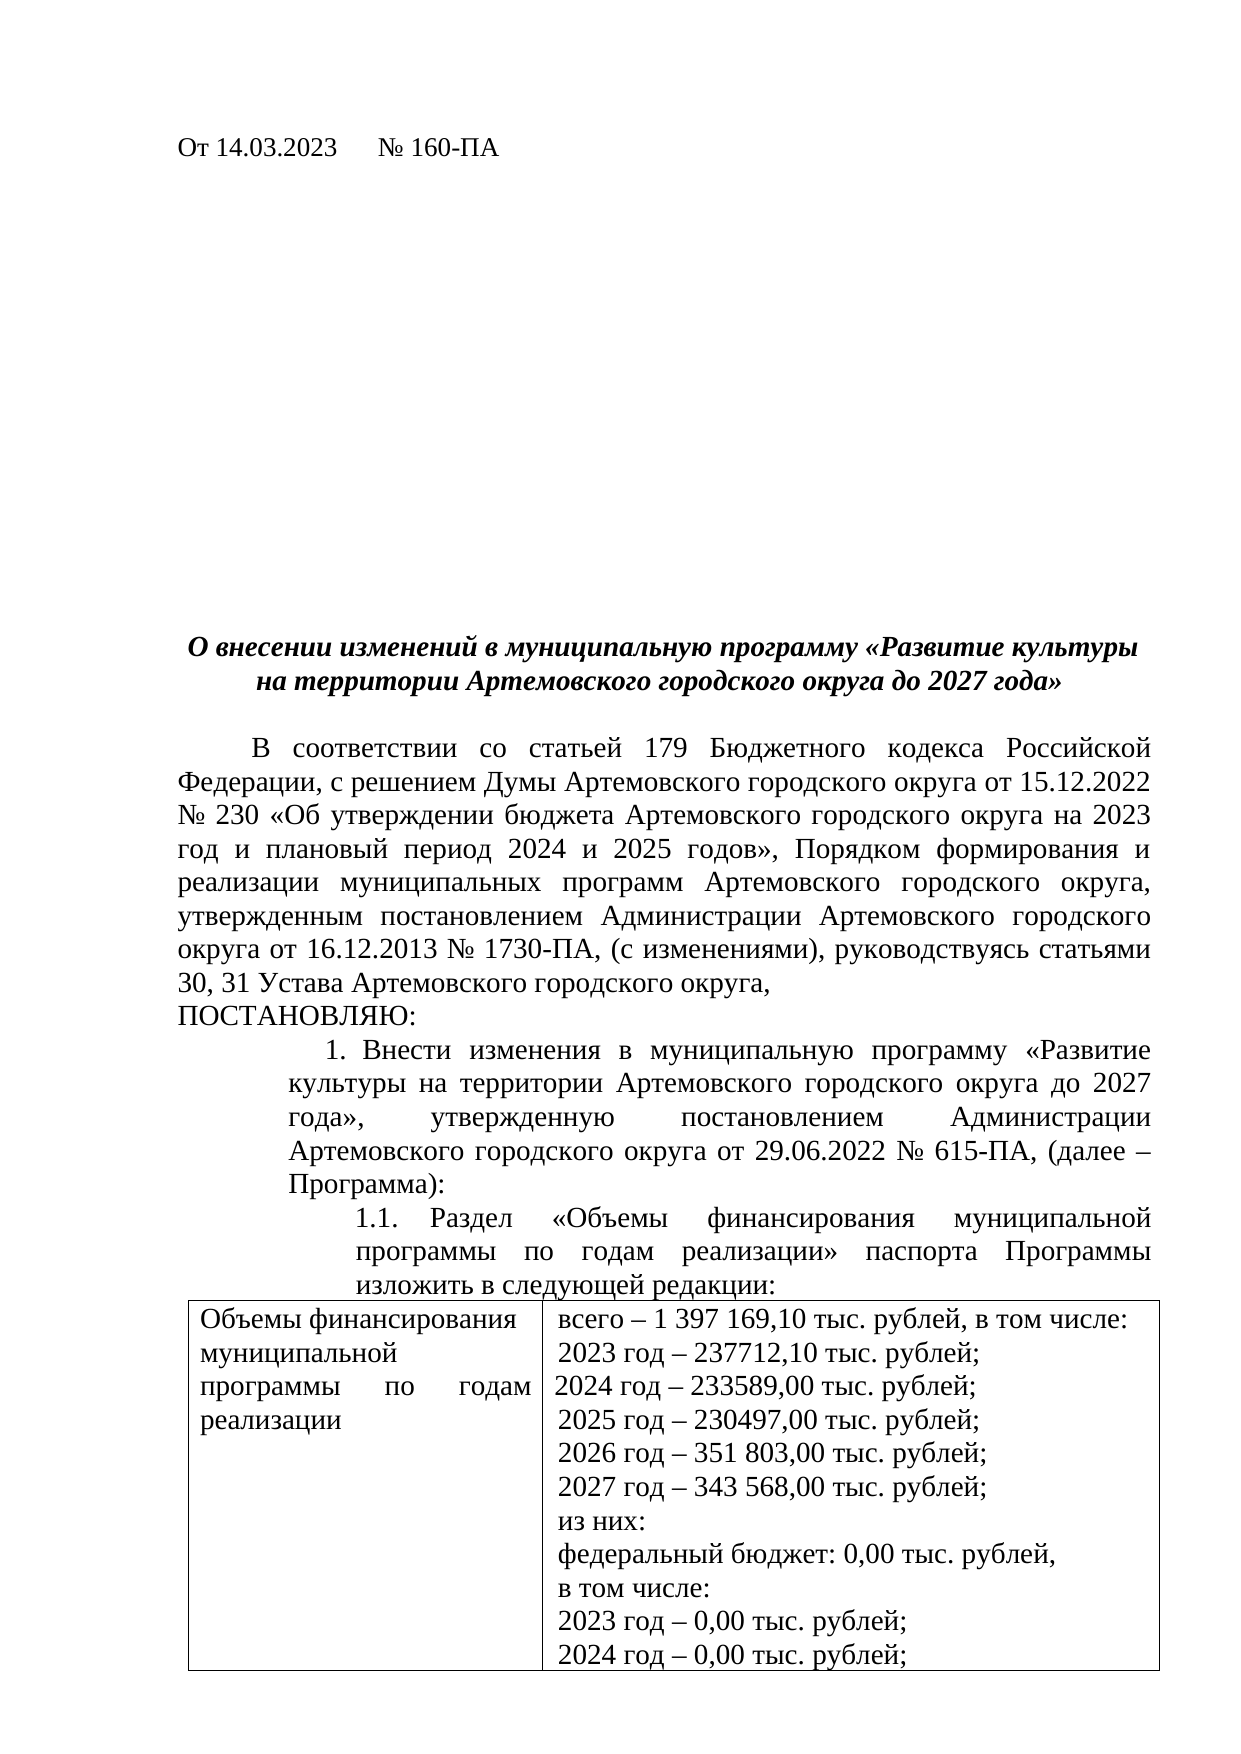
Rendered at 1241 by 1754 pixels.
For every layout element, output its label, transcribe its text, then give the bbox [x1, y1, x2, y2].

text В соответствии со статьей 179 Бюджетного кодекса Российской Федерации, с решением Думы Артемовского городского округа от 15.12.2022 № 230 «Об утверждении бюджета Артемовского городского округа на 2023 год и плановый период 2024 и 2025 годов», Порядком формирования и реализации муниципальных программ Артемовского городского округа, утвержденным постановлением Администрации Артемовского городского округа от 16.12.2013 № 1730-ПА, (с изменениями), руководствуясь статьями 30, 31 Устава Артемовского городского округа, [177, 730, 1152, 998]
text О внесении изменений в муниципальную программу «Развитие культуры на территории Артемовского городского округа до 2027 года» [177, 629, 1152, 697]
list Раздел «Объемы финансирования муниципальной программы по годам реализации» паспорта Программы изложить в следующей редакции: [281, 1200, 1152, 1300]
text ПОСТАНОВЛЯЮ: [177, 998, 1152, 1032]
text От 14.03.2023 № 160-ПА [177, 131, 1152, 162]
table_header всего – 1 397 169,10 тыс. рублей, в том числе: 2023 год – 237712,10 тыс. рублей; 2024 год – 233589,00 тыс. рублей; 2025 год – 230497,00 тыс. рублей; 2026 год – 351 803,00 тыс. рублей; 2027 год – 343 568,00 тыс. рублей; из них: федеральный бюджет: 0,00 тыс. рублей, в том числе: 2023 год – 0,00 тыс. рублей; 2024 год – 0,00 тыс. рублей; [543, 1301, 1159, 1670]
table_header Объемы финансирования муниципальной программы по годам реализации [189, 1301, 542, 1670]
list Внести изменения в муниципальную программу «Развитие культуры на территории Артемовского городского округа до 2027 года», утвержденную постановлением Администрации Артемовского городского округа от 29.06.2022 № 615-ПА, (далее – Программа): [251, 1032, 1152, 1200]
